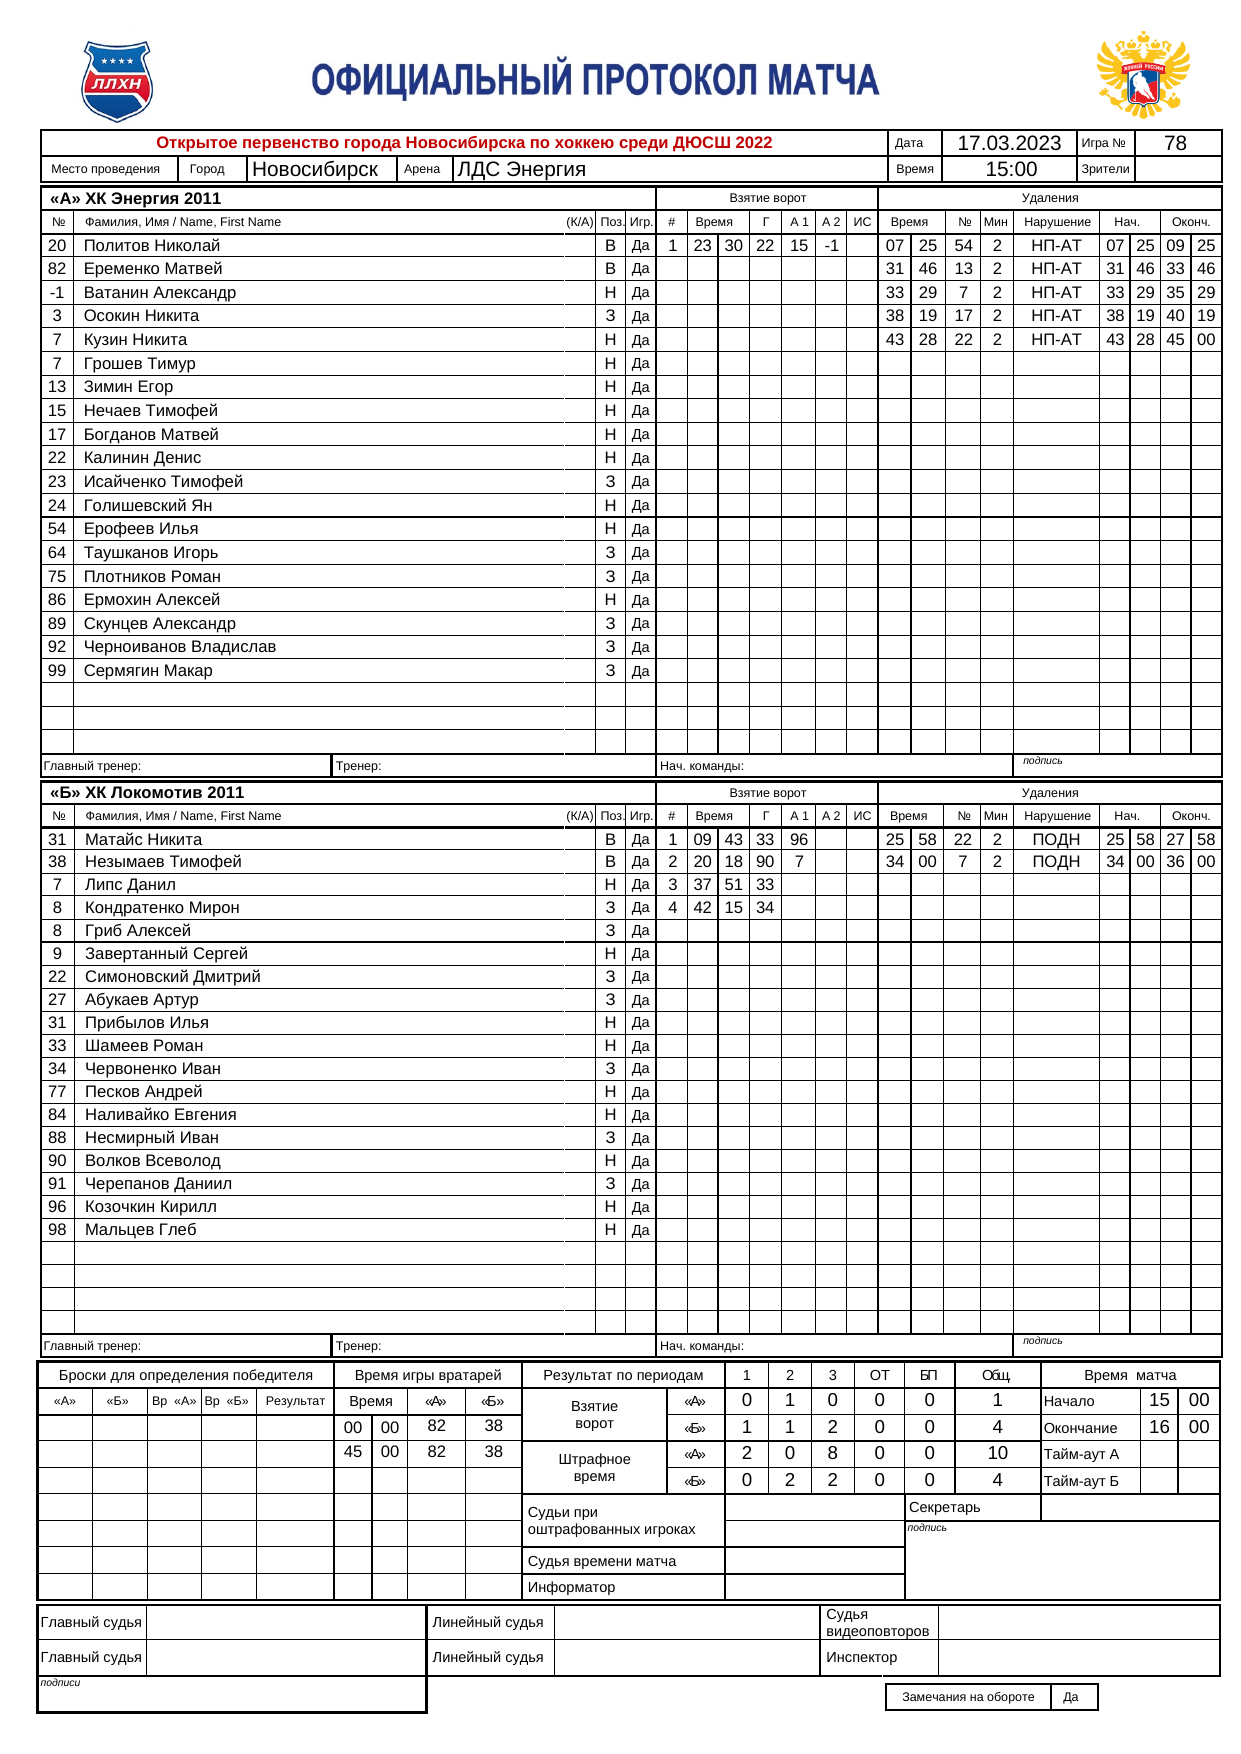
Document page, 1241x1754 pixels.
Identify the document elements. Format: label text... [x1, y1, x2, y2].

table_cell [1100, 896, 1129, 918]
table_cell [816, 1081, 846, 1103]
table_cell Поз. [596, 805, 625, 826]
table_cell [719, 328, 749, 351]
table_cell [946, 659, 980, 682]
table_cell [688, 943, 717, 964]
table_cell [1161, 896, 1190, 918]
table_cell 98 [42, 1219, 74, 1241]
table_cell [565, 874, 595, 895]
table_cell [1014, 1104, 1099, 1126]
table_cell [657, 446, 687, 469]
table_cell [782, 874, 815, 895]
table_cell Н [596, 1150, 625, 1172]
table_cell [847, 423, 877, 445]
table_cell [847, 352, 877, 374]
table_cell [42, 1311, 74, 1333]
table_cell 25 [879, 829, 910, 849]
table_cell [1014, 612, 1099, 634]
table_cell [750, 683, 781, 706]
table_cell [912, 1104, 943, 1126]
table_cell [75, 1242, 564, 1264]
table_cell [565, 829, 595, 849]
table_header 78 [1136, 131, 1221, 155]
table_cell 4 [956, 1415, 1040, 1440]
table_cell [335, 1574, 371, 1599]
table_cell 1 [726, 1415, 768, 1440]
table_cell [946, 399, 980, 422]
table_cell [1014, 376, 1099, 398]
table_cell 13 [42, 376, 73, 398]
table_cell [1131, 683, 1160, 706]
table_cell [879, 896, 910, 918]
table_cell [1192, 989, 1221, 1011]
table_cell 4 [657, 896, 687, 918]
table_cell [1100, 399, 1129, 422]
table_cell [879, 1242, 910, 1264]
table_cell [1161, 874, 1190, 895]
table_cell 22 [42, 966, 74, 987]
table_cell [879, 565, 910, 587]
table_cell [912, 494, 945, 516]
table_cell [946, 588, 980, 611]
table_cell [879, 1288, 910, 1310]
table_cell [466, 1494, 521, 1520]
table_cell [657, 612, 687, 634]
table_cell Место проведения [42, 157, 177, 181]
table_cell 96 [782, 829, 815, 849]
table_cell [879, 707, 910, 729]
table_cell [816, 399, 846, 422]
table_cell [688, 966, 717, 987]
table_cell [981, 1288, 1013, 1310]
table_cell [782, 1058, 815, 1079]
table_header Общ. [956, 1363, 1040, 1387]
table_cell [719, 541, 749, 564]
table_cell [782, 446, 815, 469]
table_cell Н [596, 281, 625, 303]
table_cell [879, 730, 910, 753]
table_cell 2 [981, 305, 1013, 327]
table_cell [1161, 541, 1190, 564]
table_cell [719, 1058, 749, 1079]
table_cell [657, 1058, 687, 1079]
table_cell Да [626, 1081, 655, 1103]
table_cell [1161, 1173, 1190, 1195]
table_cell Время [879, 805, 943, 826]
table_cell [782, 1242, 815, 1264]
table_cell [1131, 966, 1160, 987]
table_cell [1014, 1219, 1099, 1241]
table_cell 43 [719, 829, 749, 849]
table_cell Да [626, 1104, 655, 1126]
table_cell [847, 850, 877, 872]
table_cell [981, 1173, 1013, 1195]
table_cell З [596, 541, 625, 564]
table_cell [1100, 1242, 1129, 1264]
table_cell Да [626, 588, 655, 611]
table_cell № [944, 805, 980, 826]
table_cell [39, 1547, 92, 1573]
table_cell [1192, 896, 1221, 918]
table_cell [847, 518, 877, 540]
table_cell [912, 541, 945, 564]
table_cell [782, 588, 815, 611]
table_cell [688, 1219, 717, 1241]
table_cell [93, 1547, 147, 1573]
table_cell 2 [981, 281, 1013, 303]
table_cell [626, 683, 655, 706]
table_cell В [596, 235, 625, 256]
table_cell 90 [750, 850, 781, 872]
table_cell [565, 1242, 595, 1264]
table_cell В [596, 850, 625, 872]
table_cell [335, 1547, 371, 1573]
table_cell 7 [946, 281, 980, 303]
table_cell [1100, 683, 1129, 706]
table_cell [373, 1547, 407, 1573]
table_cell [428, 1677, 882, 1711]
table_cell Вр «А» [148, 1389, 201, 1413]
table_cell [816, 1058, 846, 1079]
table_cell [1100, 518, 1129, 540]
table_cell Да [626, 636, 655, 658]
table_cell [93, 1521, 147, 1546]
table_cell [946, 707, 980, 729]
table_cell Оконч. [1161, 805, 1221, 826]
table_cell 33 [750, 829, 781, 849]
table_cell [719, 1081, 749, 1103]
table_cell [565, 518, 595, 540]
table_cell [408, 1494, 465, 1520]
table_cell [657, 659, 687, 682]
table_cell [657, 966, 687, 987]
table_cell [1100, 1035, 1129, 1057]
table_cell [944, 1150, 980, 1172]
table_cell [1161, 612, 1190, 634]
table_cell [750, 399, 781, 422]
table_cell [719, 1150, 749, 1172]
table_cell [1100, 1219, 1129, 1241]
table_cell 38 [466, 1416, 521, 1440]
table_cell [782, 989, 815, 1011]
table_cell Н [596, 588, 625, 611]
table_cell 09 [688, 829, 717, 849]
table_cell [373, 1521, 407, 1546]
table_cell [1161, 730, 1190, 753]
table_cell [688, 565, 717, 587]
table_cell Главный тренер: [42, 755, 330, 776]
table_cell 34 [750, 896, 781, 918]
table_cell 30 [719, 235, 749, 256]
table_cell [816, 896, 846, 918]
table_cell # [657, 211, 687, 233]
table_cell [847, 305, 877, 327]
table_cell [466, 1468, 521, 1493]
table_cell [1100, 1058, 1129, 1079]
table_cell [719, 565, 749, 587]
table_header 3 [812, 1363, 854, 1387]
table_cell З [596, 1127, 625, 1149]
table_cell [782, 281, 815, 303]
table_cell [1100, 494, 1129, 516]
table_cell Ерофеев Илья [74, 518, 564, 540]
table_cell [1161, 683, 1190, 706]
table_cell [1100, 588, 1129, 611]
table_cell [726, 1521, 904, 1546]
table_cell [202, 1521, 256, 1546]
table_cell Да [626, 565, 655, 587]
table_cell [1131, 399, 1160, 422]
table_cell [147, 1606, 425, 1639]
table_cell [782, 707, 815, 729]
table_cell [1131, 707, 1160, 729]
table_cell 82 [408, 1441, 465, 1467]
table_cell [657, 1288, 687, 1310]
table_cell [148, 1574, 201, 1599]
table_cell [688, 423, 717, 445]
table_cell [816, 1196, 846, 1218]
table_cell [657, 1035, 687, 1057]
table_cell [688, 399, 717, 422]
table_cell [596, 1265, 625, 1287]
table_cell [565, 1081, 595, 1103]
table_cell Арена [398, 157, 452, 181]
table_cell Главный судья [39, 1640, 146, 1675]
table_cell [847, 1196, 877, 1218]
table_cell Да [626, 659, 655, 682]
table_cell [1014, 494, 1099, 516]
table_cell [782, 399, 815, 422]
table_cell [688, 446, 717, 469]
table_cell [981, 376, 1013, 398]
table_cell [750, 281, 781, 303]
table_cell [750, 565, 781, 587]
table_cell [946, 352, 980, 374]
table_cell [202, 1574, 256, 1599]
table_cell [782, 896, 815, 918]
table_header «Б» ХК Локомотив 2011 [42, 783, 655, 803]
table_cell [719, 588, 749, 611]
table_cell Судья видеоповторов [821, 1606, 938, 1639]
table_cell [879, 494, 910, 516]
table_cell [565, 399, 595, 422]
table_cell [879, 659, 910, 682]
table_cell [847, 1081, 877, 1103]
table_cell ПОДН [1014, 829, 1099, 849]
table_cell [1192, 659, 1221, 682]
table_cell [816, 730, 846, 753]
table_cell Взятие ворот [523, 1389, 666, 1440]
table_cell [719, 1311, 749, 1333]
table_cell З [596, 966, 625, 987]
table_cell [981, 1219, 1013, 1241]
table_cell 9 [42, 943, 74, 964]
table_cell [782, 470, 815, 493]
table_header «А» ХК Энергия 2011 [42, 188, 655, 209]
table_cell [1161, 423, 1190, 445]
table_cell 00 [373, 1441, 407, 1467]
table_cell [719, 1219, 749, 1241]
table_cell [719, 376, 749, 398]
table_cell [565, 896, 595, 918]
table_cell [912, 1288, 943, 1310]
table_cell [750, 257, 781, 280]
table_cell НП-АТ [1014, 281, 1099, 303]
table_cell 1 [956, 1389, 1040, 1413]
table_cell [939, 1640, 1219, 1675]
table_cell [74, 683, 564, 706]
table_cell [879, 1104, 910, 1126]
table_cell [981, 612, 1013, 634]
table_cell 13 [946, 257, 980, 280]
table_cell [688, 920, 717, 941]
table_cell 29 [1131, 281, 1160, 303]
table_cell [981, 1104, 1013, 1126]
table_cell [782, 659, 815, 682]
table_cell [782, 352, 815, 374]
table_cell [719, 257, 749, 280]
table_cell [816, 943, 846, 964]
table_cell [847, 235, 877, 256]
table_cell [1192, 874, 1221, 895]
table_cell [816, 636, 846, 658]
table_cell [912, 470, 945, 493]
table_cell Прибылов Илья [75, 1012, 564, 1033]
table_cell [847, 989, 877, 1011]
table_cell [373, 1574, 407, 1599]
table_cell [912, 1196, 943, 1218]
table_cell [1161, 966, 1190, 987]
table_cell [750, 1242, 781, 1264]
table_cell [816, 565, 846, 587]
table_cell подпись [1014, 1335, 1221, 1356]
table_cell Да [626, 257, 655, 280]
table_cell 00 [1179, 1415, 1219, 1440]
table_header Да [1052, 1685, 1097, 1709]
table_cell [1014, 565, 1099, 587]
table_cell [944, 1219, 980, 1241]
table_cell 00 [912, 850, 943, 872]
table_cell [93, 1468, 147, 1493]
table_cell [1100, 1311, 1129, 1333]
table_cell [555, 1606, 819, 1639]
table_cell 2 [726, 1442, 768, 1467]
table_cell [1014, 352, 1099, 374]
table_cell [719, 494, 749, 516]
table_cell [816, 1127, 846, 1149]
table_cell НП-АТ [1014, 235, 1099, 256]
table_cell [944, 1058, 980, 1079]
table_cell [1192, 683, 1221, 706]
table_cell [688, 1265, 717, 1287]
table_cell [1192, 541, 1221, 564]
table_cell «А» [668, 1389, 724, 1413]
table_cell [42, 730, 73, 753]
table_header Дата [889, 131, 941, 155]
table_cell [1161, 989, 1190, 1011]
table_cell [1100, 1127, 1129, 1149]
table_cell [879, 1196, 910, 1218]
table_cell [847, 966, 877, 987]
table_cell [1141, 1468, 1177, 1493]
table_cell [202, 1547, 256, 1573]
table_cell [1131, 636, 1160, 658]
table_cell 20 [42, 235, 73, 256]
table_cell [750, 1035, 781, 1057]
table_cell [39, 1416, 92, 1440]
table_cell 25 [912, 235, 945, 256]
table_cell [782, 423, 815, 445]
table_cell [1014, 966, 1099, 987]
table_cell А 1 [782, 805, 815, 826]
table_header Время матча [1042, 1363, 1219, 1387]
table_cell [1100, 1288, 1129, 1310]
table_cell [1014, 659, 1099, 682]
table_cell [944, 1196, 980, 1218]
table_cell [847, 920, 877, 941]
table_cell Н [596, 1196, 625, 1218]
table_cell [565, 1104, 595, 1126]
table_cell [335, 1494, 371, 1520]
table_cell [719, 1288, 749, 1310]
table_cell [719, 943, 749, 964]
table_cell [719, 1035, 749, 1057]
table_cell [946, 518, 980, 540]
table_cell 22 [42, 446, 73, 469]
table_cell [719, 659, 749, 682]
table_cell 38 [42, 850, 74, 872]
table_cell [688, 1081, 717, 1103]
table_cell Да [626, 328, 655, 351]
table_cell [782, 943, 815, 964]
table_cell [1014, 541, 1099, 564]
table_cell 92 [42, 636, 73, 658]
table_cell А 2 [816, 211, 846, 233]
table_cell 00 [373, 1416, 407, 1440]
table_cell [782, 1081, 815, 1103]
table_cell [847, 829, 877, 849]
table_cell [148, 1521, 201, 1546]
table_cell Да [626, 518, 655, 540]
table_cell [257, 1441, 333, 1467]
table_cell [555, 1640, 819, 1675]
table_cell [1131, 1196, 1160, 1218]
table_cell [750, 352, 781, 374]
table_cell 84 [42, 1104, 74, 1126]
table_cell [912, 518, 945, 540]
table_cell 7 [42, 352, 73, 374]
table_cell [816, 1242, 846, 1264]
table_cell [816, 707, 846, 729]
table_cell [257, 1416, 333, 1440]
table_cell [782, 518, 815, 540]
table_cell [944, 1081, 980, 1103]
table_cell [912, 1219, 943, 1241]
table_cell [74, 730, 564, 753]
table_cell [847, 896, 877, 918]
table_cell Гриб Алексей [75, 920, 564, 941]
table_cell 29 [1192, 281, 1221, 303]
table_cell [688, 1311, 717, 1333]
table_cell [816, 352, 846, 374]
table_cell [782, 541, 815, 564]
table_cell [981, 989, 1013, 1011]
table_cell Незымаев Тимофей [75, 850, 564, 872]
table_cell [750, 1196, 781, 1218]
table_cell [148, 1416, 201, 1440]
table_cell [148, 1547, 201, 1573]
table_cell З [596, 636, 625, 658]
table_cell [1100, 470, 1129, 493]
table_cell «А» [668, 1442, 724, 1467]
table_cell З [596, 989, 625, 1011]
table_cell [1192, 423, 1221, 445]
table_cell [1192, 352, 1221, 374]
table_cell Н [596, 328, 625, 351]
table_cell [1100, 730, 1129, 753]
table_cell Плотников Роман [74, 565, 564, 587]
table_cell [657, 707, 687, 729]
table_cell [565, 636, 595, 658]
table_cell [816, 1219, 846, 1241]
table_cell Зрители [1078, 157, 1134, 181]
table_cell 64 [42, 541, 73, 564]
table_cell Да [626, 966, 655, 987]
table_cell [816, 446, 846, 469]
table_cell [750, 1219, 781, 1241]
table_cell 82 [408, 1416, 465, 1440]
table_cell [719, 1012, 749, 1033]
table_cell [202, 1468, 256, 1493]
table_cell [912, 989, 943, 1011]
table_cell [657, 730, 687, 753]
table_cell [1014, 1081, 1099, 1103]
table_cell Таушканов Игорь [74, 541, 564, 564]
table_cell 28 [1131, 328, 1160, 351]
table_cell [148, 1468, 201, 1493]
table_cell [657, 1311, 687, 1333]
table_cell [750, 1173, 781, 1195]
table_cell [1179, 1441, 1219, 1467]
table_cell [565, 281, 595, 303]
table_cell [1131, 518, 1160, 540]
table_cell [688, 1035, 717, 1057]
table_cell [981, 636, 1013, 658]
table_cell Н [596, 1012, 625, 1033]
table_cell подписи [39, 1677, 425, 1711]
table_cell [816, 829, 846, 849]
table_cell [688, 328, 717, 351]
table_cell [1192, 730, 1221, 753]
table_cell [688, 1173, 717, 1195]
table_cell 17 [946, 305, 980, 327]
table_cell 07 [879, 235, 910, 256]
table_cell [946, 565, 980, 587]
table_cell [981, 423, 1013, 445]
table_cell [657, 1196, 687, 1218]
table_cell Н [596, 352, 625, 374]
table_cell Нарушение [1014, 211, 1099, 233]
table_cell 1 [657, 829, 687, 849]
table_cell [816, 850, 846, 872]
table_cell «А» [408, 1389, 465, 1413]
table_cell [981, 446, 1013, 469]
table_cell [688, 1242, 717, 1264]
table_cell [750, 494, 781, 516]
table_cell [719, 281, 749, 303]
table_cell Ватанин Александр [74, 281, 564, 303]
table_cell [946, 541, 980, 564]
table_cell [981, 730, 1013, 753]
table_cell [565, 1311, 595, 1333]
table_cell [257, 1494, 333, 1520]
table_cell [782, 376, 815, 398]
table_cell В [596, 257, 625, 280]
table_cell 46 [1131, 257, 1160, 280]
table_cell [1161, 1242, 1190, 1264]
table_cell Нач. [1100, 211, 1160, 233]
table_cell [847, 707, 877, 729]
table_cell [981, 920, 1013, 941]
table_cell Поз. [596, 211, 625, 233]
table_cell 34 [879, 850, 910, 872]
table_cell «Б» [93, 1389, 147, 1413]
table_cell [1161, 446, 1190, 469]
table_cell [750, 446, 781, 469]
table_cell [565, 1265, 595, 1287]
table_cell [1192, 1288, 1221, 1310]
table_cell [1192, 1265, 1221, 1287]
table_cell В [596, 829, 625, 849]
table_cell Игр. [626, 805, 655, 826]
table_cell [1014, 1311, 1099, 1333]
table_cell 0 [855, 1415, 904, 1440]
table_cell [688, 1058, 717, 1079]
table_cell [750, 1012, 781, 1033]
table_header Взятие ворот [657, 188, 877, 209]
table_cell Да [626, 1150, 655, 1172]
table_cell [981, 470, 1013, 493]
table_cell [719, 730, 749, 753]
table_cell [912, 874, 943, 895]
table_cell 2 [981, 829, 1013, 849]
table_cell Результат [257, 1389, 333, 1413]
table_cell Мин [981, 211, 1013, 233]
table_cell Да [626, 850, 655, 872]
table_cell 09 [1161, 235, 1190, 256]
table_cell [1100, 659, 1129, 682]
table_cell [596, 683, 625, 706]
table_cell [1100, 966, 1129, 987]
table_cell [719, 966, 749, 987]
table_cell [944, 1173, 980, 1195]
table_cell Черепанов Даниил [75, 1173, 564, 1195]
table_cell [39, 1468, 92, 1493]
table_cell «Б» [668, 1468, 724, 1493]
table_cell [847, 588, 877, 611]
table_cell [688, 707, 717, 729]
table_header БП [905, 1363, 954, 1387]
table_cell [981, 518, 1013, 540]
table_cell [688, 612, 717, 634]
table_cell [1100, 612, 1129, 634]
table_cell [939, 1606, 1219, 1639]
table_cell 33 [1161, 257, 1190, 280]
table_cell [750, 1104, 781, 1126]
table_cell Абукаев Артур [75, 989, 564, 1011]
table_cell [688, 257, 717, 280]
table_cell Главный тренер: [42, 1335, 330, 1356]
table_cell [1161, 588, 1190, 611]
table_cell [719, 683, 749, 706]
table_cell Да [626, 541, 655, 564]
table_cell Да [626, 1219, 655, 1241]
table_cell А 2 [816, 805, 846, 826]
table_cell 2 [981, 328, 1013, 351]
table_cell Да [626, 399, 655, 422]
table_cell [879, 1173, 910, 1195]
table_cell [1014, 1127, 1099, 1149]
table_cell [847, 376, 877, 398]
table_cell [782, 1196, 815, 1218]
table_cell [75, 1265, 564, 1287]
table_cell [1131, 470, 1160, 493]
table_cell [750, 376, 781, 398]
table_cell [879, 376, 910, 398]
table_cell Новосибирск [248, 157, 396, 181]
table_cell [946, 612, 980, 634]
table_cell [93, 1494, 147, 1520]
table_cell [816, 541, 846, 564]
table_cell [719, 470, 749, 493]
table_cell [1161, 1058, 1190, 1079]
table_cell 0 [905, 1389, 954, 1413]
table_cell 7 [782, 850, 815, 872]
table_cell [1131, 446, 1160, 469]
table_cell [596, 1288, 625, 1310]
table_cell [1131, 920, 1160, 941]
table_cell 3 [657, 874, 687, 895]
table_cell [847, 659, 877, 682]
table_cell [726, 1495, 904, 1520]
table_cell [657, 305, 687, 327]
table_cell 00 [1131, 850, 1160, 872]
table_cell 46 [1192, 257, 1221, 280]
table_cell [816, 588, 846, 611]
table_cell [946, 423, 980, 445]
table_cell [719, 1127, 749, 1149]
table_cell [565, 541, 595, 564]
table_cell [750, 966, 781, 987]
table_cell [1161, 1035, 1190, 1057]
table_cell [147, 1640, 425, 1675]
table_cell [879, 423, 910, 445]
table_cell Тренер: [333, 755, 655, 776]
table_cell 37 [688, 874, 717, 895]
table_cell [1100, 1173, 1129, 1195]
table_cell [750, 920, 781, 941]
table_cell «Б» [668, 1415, 724, 1440]
table_cell [946, 683, 980, 706]
table_cell [42, 707, 73, 729]
table_cell Осокин Никита [74, 305, 564, 327]
table_cell [1192, 470, 1221, 493]
table_cell [946, 730, 980, 753]
table_cell 77 [42, 1081, 74, 1103]
table_cell 10 [956, 1442, 1040, 1467]
table_cell [657, 494, 687, 516]
table_cell [688, 1288, 717, 1310]
table_cell [782, 565, 815, 587]
table_cell [1014, 446, 1099, 469]
table_cell [596, 730, 625, 753]
table_cell [466, 1521, 521, 1546]
table_cell [1100, 423, 1129, 445]
table_cell [565, 235, 595, 256]
table_cell [719, 352, 749, 374]
table_cell [912, 943, 943, 964]
table_cell [688, 636, 717, 658]
table_cell [816, 470, 846, 493]
table_cell 20 [688, 850, 717, 872]
table_cell [1179, 1468, 1219, 1493]
table_cell [847, 1127, 877, 1149]
table_cell Да [626, 612, 655, 634]
table_cell Симоновский Дмитрий [75, 966, 564, 987]
table_cell Н [596, 1104, 625, 1126]
table_cell [1014, 588, 1099, 611]
table_cell [726, 1575, 904, 1599]
table_cell [1131, 1311, 1160, 1333]
table_cell [816, 1150, 846, 1172]
table_cell [944, 874, 980, 895]
table_cell [1161, 636, 1190, 658]
table_cell [1100, 352, 1129, 374]
table_cell [1014, 470, 1099, 493]
table_cell [626, 1242, 655, 1264]
table_cell (К/А) [565, 805, 595, 826]
table_cell [1131, 352, 1160, 374]
table_cell [657, 1012, 687, 1033]
table_cell [782, 730, 815, 753]
table_cell [1161, 399, 1190, 422]
table_cell З [596, 1173, 625, 1195]
table_cell [565, 730, 595, 753]
table_cell Начало [1042, 1389, 1140, 1413]
table_cell 43 [1100, 328, 1129, 351]
table_cell 45 [1161, 328, 1190, 351]
table_cell 19 [1131, 305, 1160, 327]
table_cell [879, 1127, 910, 1149]
table_cell [912, 920, 943, 941]
table_cell [816, 612, 846, 634]
table_cell [782, 305, 815, 327]
table_cell Козочкин Кирилл [75, 1196, 564, 1218]
table_cell [912, 1058, 943, 1079]
table_cell [847, 1035, 877, 1057]
table_cell [847, 1242, 877, 1264]
table_cell [1161, 376, 1190, 398]
table_cell 0 [769, 1442, 811, 1467]
table_cell [879, 1150, 910, 1172]
table_cell [944, 1265, 980, 1287]
table_cell Исайченко Тимофей [74, 470, 564, 493]
table_cell [719, 1173, 749, 1195]
table_cell Несмирный Иван [75, 1127, 564, 1149]
table_cell [816, 683, 846, 706]
table_cell [1131, 588, 1160, 611]
table_cell [565, 989, 595, 1011]
table_cell [912, 1311, 943, 1333]
table_cell [657, 1081, 687, 1103]
table_cell 29 [912, 281, 945, 303]
table_cell 89 [42, 612, 73, 634]
table_cell [1014, 874, 1099, 895]
table_cell [816, 257, 846, 280]
table_cell 2 [812, 1415, 854, 1440]
table_cell 46 [912, 257, 945, 280]
table_cell [408, 1574, 465, 1599]
table_cell «Б » [466, 1389, 521, 1413]
table_cell [1131, 1081, 1160, 1103]
table_cell [750, 636, 781, 658]
table_cell [912, 1081, 943, 1103]
table_cell 23 [688, 235, 717, 256]
table_cell [879, 636, 910, 658]
table_cell [816, 423, 846, 445]
table_cell [1014, 1196, 1099, 1218]
table_cell [883, 1677, 1220, 1681]
table_cell [335, 1468, 371, 1493]
table_cell 7 [42, 328, 73, 351]
table_cell [879, 470, 910, 493]
table_cell [1100, 565, 1129, 587]
table_cell Н [596, 399, 625, 422]
table_cell [981, 1035, 1013, 1057]
table_cell [816, 376, 846, 398]
table_cell [1131, 1219, 1160, 1241]
table_cell [657, 1104, 687, 1126]
table_cell [1192, 1127, 1221, 1149]
table_cell [816, 1265, 846, 1287]
table_cell 15 [782, 235, 815, 256]
table_cell [565, 352, 595, 374]
table_cell [782, 1219, 815, 1241]
table_cell Да [626, 305, 655, 327]
table_cell [1192, 920, 1221, 941]
table_cell [847, 1150, 877, 1172]
table_cell 31 [879, 257, 910, 280]
table_cell [981, 1311, 1013, 1333]
table_cell [657, 1173, 687, 1195]
table_cell [1100, 1150, 1129, 1172]
table_cell Да [626, 1035, 655, 1057]
table_cell [847, 399, 877, 422]
table_cell НП-АТ [1014, 305, 1099, 327]
table_header 1 [726, 1363, 768, 1387]
table_cell Еременко Матвей [74, 257, 564, 280]
table_cell [912, 1265, 943, 1287]
table_cell [1014, 1035, 1099, 1057]
table_cell [626, 1288, 655, 1310]
table_cell [408, 1521, 465, 1546]
table_cell [719, 1196, 749, 1218]
table_cell 33 [879, 281, 910, 303]
table_cell 58 [1192, 829, 1221, 849]
table_cell 35 [1161, 281, 1190, 303]
table_cell [782, 920, 815, 941]
table_cell [1100, 943, 1129, 964]
table_cell З [596, 896, 625, 918]
table_cell [42, 1242, 74, 1264]
table_cell [565, 966, 595, 987]
table_cell [688, 352, 717, 374]
table_cell [657, 423, 687, 445]
table_cell [782, 966, 815, 987]
table_cell Да [626, 281, 655, 303]
table_cell Город [179, 157, 246, 181]
table_cell № [42, 211, 73, 233]
table_cell Сермягин Макар [74, 659, 564, 682]
table_cell Нач. команды: [657, 1335, 1012, 1356]
table_cell [750, 328, 781, 351]
table_cell [750, 1081, 781, 1103]
table_cell 99 [42, 659, 73, 682]
table_cell [750, 989, 781, 1011]
table_cell [944, 1127, 980, 1149]
table_cell [565, 1219, 595, 1241]
table_cell [816, 1035, 846, 1057]
table_cell [879, 989, 910, 1011]
table_cell [1131, 1150, 1160, 1172]
table_cell [408, 1547, 465, 1573]
table_cell [981, 588, 1013, 611]
table_cell [1192, 518, 1221, 540]
table_cell [981, 399, 1013, 422]
table_cell [847, 541, 877, 564]
table_cell [816, 305, 846, 327]
table_cell Да [626, 1127, 655, 1149]
table_cell [782, 612, 815, 634]
table_cell Да [626, 989, 655, 1011]
table_cell [1131, 1173, 1160, 1195]
table_cell Инспектор [821, 1640, 938, 1675]
table_cell [657, 1265, 687, 1287]
table_cell 15 [42, 399, 73, 422]
table_cell [657, 541, 687, 564]
table_cell [1192, 446, 1221, 469]
table_cell [782, 494, 815, 516]
table_cell Мальцев Глеб [75, 1219, 564, 1241]
table_cell [1131, 1058, 1160, 1079]
table_cell [626, 730, 655, 753]
table_cell [1192, 1311, 1221, 1333]
table_cell [816, 874, 846, 895]
table_cell [912, 352, 945, 374]
table_cell 7 [42, 874, 74, 895]
table_cell [565, 1127, 595, 1149]
table_cell [750, 730, 781, 753]
table_cell [1042, 1495, 1219, 1520]
table_cell [1014, 1288, 1099, 1310]
table_cell Линейный судья [428, 1606, 554, 1639]
table_cell [1014, 1150, 1099, 1172]
table_cell [782, 1012, 815, 1033]
table_cell 33 [1100, 281, 1129, 303]
table_cell [946, 494, 980, 516]
table_cell [1141, 1441, 1177, 1467]
table_cell Время [335, 1389, 407, 1413]
table_cell [782, 1173, 815, 1195]
table_cell Липс Данил [75, 874, 564, 895]
table_cell [981, 874, 1013, 895]
table_cell [981, 352, 1013, 374]
table_cell Время [879, 211, 945, 233]
table_header Время игры вратарей [335, 1363, 521, 1387]
table_cell [719, 423, 749, 445]
table_header Удаления [879, 783, 1221, 803]
table_cell [688, 659, 717, 682]
table_cell Грошев Тимур [74, 352, 564, 374]
table_cell [750, 707, 781, 729]
table_cell [944, 1242, 980, 1264]
table_cell [847, 281, 877, 303]
table_cell [1131, 494, 1160, 516]
table_cell [408, 1468, 465, 1493]
table_cell [74, 707, 564, 729]
table_cell [1131, 1012, 1160, 1033]
table_cell [1192, 943, 1221, 964]
table_cell [1014, 1058, 1099, 1079]
table_cell [981, 1081, 1013, 1103]
table_cell [688, 1150, 717, 1172]
table_cell [912, 446, 945, 469]
table_cell [657, 588, 687, 611]
table_cell [912, 896, 943, 918]
table_cell [688, 281, 717, 303]
table_cell [626, 707, 655, 729]
table_cell [726, 1548, 904, 1573]
table_cell [1014, 920, 1099, 941]
table_cell [912, 1150, 943, 1172]
table_cell [1131, 989, 1160, 1011]
table_cell [1131, 730, 1160, 753]
table_cell [565, 1196, 595, 1218]
table_cell 17 [42, 423, 73, 445]
table_cell Тайм-аут Б [1042, 1468, 1140, 1493]
table_cell [1131, 423, 1160, 445]
table_cell [847, 1058, 877, 1079]
table_cell [1131, 1265, 1160, 1287]
table_cell Да [626, 494, 655, 516]
table_cell [1192, 1035, 1221, 1057]
table_cell [565, 423, 595, 445]
table_cell [879, 1219, 910, 1241]
table_cell [1014, 707, 1099, 729]
table_cell [466, 1574, 521, 1599]
table_cell [42, 683, 73, 706]
table_cell [1099, 1682, 1220, 1711]
table_cell 0 [905, 1468, 954, 1493]
table_cell Нач. [1100, 805, 1160, 826]
table_cell [719, 399, 749, 422]
table_cell [596, 707, 625, 729]
table_cell [719, 1104, 749, 1126]
table_cell Завертанный Сергей [75, 943, 564, 964]
table_cell [688, 494, 717, 516]
table_cell [847, 874, 877, 895]
table_header Игра № [1078, 131, 1134, 155]
table_cell [565, 1058, 595, 1079]
table_cell 42 [688, 896, 717, 918]
table_cell Фамилия, Имя / Name, First Name [74, 211, 565, 233]
table_cell [719, 989, 749, 1011]
table_cell Да [626, 1012, 655, 1033]
table_cell Да [626, 896, 655, 918]
table_cell [816, 989, 846, 1011]
table_cell [912, 423, 945, 445]
table_cell [1100, 920, 1129, 941]
table_cell [626, 1311, 655, 1333]
table_cell [657, 376, 687, 398]
table_cell [1100, 446, 1129, 469]
table_cell [847, 565, 877, 587]
table_cell [565, 328, 595, 351]
table_cell [1161, 943, 1190, 964]
table_cell [847, 1288, 877, 1310]
table_cell [1161, 1012, 1190, 1033]
table_cell [565, 446, 595, 469]
table_cell [944, 1035, 980, 1057]
table_cell 40 [1161, 305, 1190, 327]
table_cell [1131, 1035, 1160, 1057]
table_cell [688, 989, 717, 1011]
table_cell [944, 1012, 980, 1033]
table_cell Да [626, 470, 655, 493]
table_cell 90 [42, 1150, 74, 1172]
table_cell [1131, 896, 1160, 918]
table_cell [1161, 565, 1190, 587]
table_cell [657, 989, 687, 1011]
table_cell [1192, 966, 1221, 987]
table_cell [719, 305, 749, 327]
table_cell [1192, 707, 1221, 729]
table_cell # [657, 805, 687, 826]
table_cell [565, 376, 595, 398]
table_cell 88 [42, 1127, 74, 1149]
table_cell [981, 1265, 1013, 1287]
table_cell [39, 1574, 92, 1599]
table_cell [1192, 1058, 1221, 1079]
table_cell [879, 588, 910, 611]
table_cell [1161, 659, 1190, 682]
table_cell [657, 943, 687, 964]
table_cell [782, 1104, 815, 1126]
table_cell [93, 1441, 147, 1467]
table_cell 28 [912, 328, 945, 351]
table_cell [981, 1012, 1013, 1033]
table_cell [981, 565, 1013, 587]
table_cell [782, 1127, 815, 1149]
table_cell [750, 470, 781, 493]
table_cell [946, 470, 980, 493]
table_cell [879, 943, 910, 964]
table_cell [202, 1494, 256, 1520]
table_cell [1192, 1104, 1221, 1126]
table_cell Песков Андрей [75, 1081, 564, 1103]
table_cell [565, 565, 595, 587]
table_cell [719, 518, 749, 540]
table_cell [565, 588, 595, 611]
table_cell Червоненко Иван [75, 1058, 564, 1079]
table_cell [688, 1196, 717, 1218]
table_cell 54 [946, 235, 980, 256]
table_cell Тренер: [333, 1335, 655, 1356]
table_cell 18 [719, 850, 749, 872]
table_cell Калинин Денис [74, 446, 564, 469]
table_cell 2 [812, 1468, 854, 1493]
table_cell Н [596, 874, 625, 895]
table_cell 23 [42, 470, 73, 493]
table_cell З [596, 612, 625, 634]
table_cell [981, 659, 1013, 682]
table_cell 3 [42, 305, 73, 327]
table_cell [816, 1173, 846, 1195]
table_cell ИС [847, 211, 877, 233]
table_cell [847, 328, 877, 351]
table_cell [847, 1012, 877, 1033]
table_cell [373, 1494, 407, 1520]
table_cell [565, 683, 595, 706]
table_cell [879, 518, 910, 540]
table_cell [596, 1311, 625, 1333]
table_cell 34 [42, 1058, 74, 1079]
table_cell Главный судья [39, 1606, 146, 1639]
table_cell [657, 1242, 687, 1264]
table_header Взятие ворот [657, 783, 877, 803]
table_cell [1100, 989, 1129, 1011]
table_cell [981, 707, 1013, 729]
table_cell Богданов Матвей [74, 423, 564, 445]
table_cell Матайс Никита [75, 829, 564, 849]
table_cell [1014, 1012, 1099, 1033]
table_cell [750, 612, 781, 634]
table_cell Да [626, 874, 655, 895]
table_header ОТ [855, 1363, 904, 1387]
table_cell [565, 850, 595, 872]
table_cell [750, 943, 781, 964]
table_cell [657, 1150, 687, 1172]
table_cell [1192, 494, 1221, 516]
table_cell [1014, 518, 1099, 540]
table_cell [750, 659, 781, 682]
table_cell [1192, 399, 1221, 422]
table_cell [912, 966, 943, 987]
table_cell [39, 1494, 92, 1520]
table_cell [75, 1311, 564, 1333]
table_cell [981, 683, 1013, 706]
table_cell [782, 328, 815, 351]
table_cell [626, 1265, 655, 1287]
table_cell 31 [1100, 257, 1129, 280]
table_cell [1192, 612, 1221, 634]
table_cell [912, 1012, 943, 1033]
table_cell [750, 1265, 781, 1287]
table_cell [688, 305, 717, 327]
table_cell [879, 399, 910, 422]
table_cell 38 [466, 1441, 521, 1467]
table_cell [1014, 1242, 1099, 1264]
table_cell Кондратенко Мирон [75, 896, 564, 918]
table_cell [847, 1265, 877, 1287]
table_cell [847, 612, 877, 634]
table_cell [847, 494, 877, 516]
table_cell 15 [1141, 1389, 1177, 1413]
table_cell 1 [657, 235, 687, 256]
table_cell Время [889, 157, 941, 181]
table_cell 54 [42, 518, 73, 540]
table_cell [719, 1265, 749, 1287]
table_cell Вр «Б» [202, 1389, 256, 1413]
table_cell [1014, 989, 1099, 1011]
table_cell [1131, 1127, 1160, 1149]
table_cell [782, 1288, 815, 1310]
table_cell [944, 920, 980, 941]
table_cell Н [596, 494, 625, 516]
table_cell [981, 943, 1013, 964]
table_header Удаления [879, 188, 1221, 209]
table_cell 00 [335, 1416, 371, 1440]
table_cell [657, 565, 687, 587]
table_cell Ермохин Алексей [74, 588, 564, 611]
table_cell Да [626, 1058, 655, 1079]
table_cell [912, 659, 945, 682]
table_cell [1014, 1173, 1099, 1195]
table_header 17.03.2023 [943, 131, 1076, 155]
table_cell Зимин Егор [74, 376, 564, 398]
table_cell [750, 423, 781, 445]
table_cell [1192, 1150, 1221, 1172]
table_cell 2 [981, 257, 1013, 280]
table_cell [847, 1219, 877, 1241]
table_cell Штрафное время [523, 1442, 666, 1493]
table_cell 00 [1192, 328, 1221, 351]
table_cell [1014, 423, 1099, 445]
table_cell [719, 707, 749, 729]
table_cell Скунцев Александр [74, 612, 564, 634]
table_cell 36 [1161, 850, 1190, 872]
table_cell [1131, 1288, 1160, 1310]
table_cell Линейный судья [428, 1640, 554, 1675]
table_header 2 [769, 1363, 811, 1387]
table_cell З [596, 659, 625, 682]
table_cell [93, 1416, 147, 1440]
table_cell [1161, 920, 1190, 941]
table_cell Да [626, 376, 655, 398]
table_cell 7 [944, 850, 980, 872]
table_cell [912, 399, 945, 422]
table_cell [1192, 636, 1221, 658]
table_header Броски для определения победителя [39, 1363, 333, 1387]
table_cell [981, 1196, 1013, 1218]
table_cell [1100, 1081, 1129, 1103]
table_cell Политов Николай [74, 235, 564, 256]
table_cell [1192, 1173, 1221, 1195]
table_cell 2 [981, 850, 1013, 872]
table_cell [565, 612, 595, 634]
table_cell [879, 874, 910, 895]
table_cell [750, 1150, 781, 1172]
table_cell Судьи при оштрафованных игроках [523, 1495, 724, 1546]
table_cell [148, 1441, 201, 1467]
table_cell [657, 328, 687, 351]
table_cell З [596, 565, 625, 587]
table_cell [912, 565, 945, 587]
table_cell [657, 920, 687, 941]
table_cell [750, 1058, 781, 1079]
table_cell [981, 1242, 1013, 1264]
table_cell [1136, 157, 1221, 181]
table_cell Тайм-аут А [1042, 1441, 1140, 1467]
table_cell Н [596, 423, 625, 445]
table_cell [688, 518, 717, 540]
table_cell [847, 636, 877, 658]
table_cell 0 [726, 1468, 768, 1493]
table_cell [981, 1058, 1013, 1079]
table_cell [944, 943, 980, 964]
table_cell Мин [981, 805, 1013, 826]
table_cell Г [750, 211, 781, 233]
table_cell 45 [335, 1441, 371, 1467]
table_cell [688, 1127, 717, 1149]
table_cell [816, 281, 846, 303]
table_cell [688, 730, 717, 753]
table_cell [657, 470, 687, 493]
table_cell [657, 1219, 687, 1241]
table_cell [1100, 376, 1129, 398]
table_cell [1192, 1219, 1221, 1241]
table_cell [981, 494, 1013, 516]
table_cell [688, 588, 717, 611]
table_cell [816, 518, 846, 540]
table_cell 33 [42, 1035, 74, 1057]
picture [5, 28, 1197, 129]
table_cell Нарушение [1014, 805, 1099, 826]
table_cell [657, 281, 687, 303]
table_cell подпись [1014, 755, 1221, 776]
table_cell 38 [879, 305, 910, 327]
table_cell 86 [42, 588, 73, 611]
table_header Замечания на обороте [887, 1685, 1050, 1709]
table_cell [373, 1468, 407, 1493]
table_cell [1161, 1196, 1190, 1218]
table_cell 07 [1100, 235, 1129, 256]
table_cell [565, 257, 595, 280]
table_cell [944, 1104, 980, 1126]
table_cell [1161, 518, 1190, 540]
table_cell [847, 257, 877, 280]
table_cell [565, 494, 595, 516]
table_cell [688, 1012, 717, 1033]
table_cell Информатор [523, 1575, 724, 1599]
table_cell [42, 1288, 74, 1310]
table_cell [1131, 376, 1160, 398]
table_cell Фамилия, Имя / Name, First Name [75, 805, 565, 826]
table_cell [565, 943, 595, 964]
table_cell Да [626, 446, 655, 469]
table_cell [75, 1288, 564, 1310]
table_cell [879, 920, 910, 941]
table_cell 1 [769, 1415, 811, 1440]
table_cell [816, 966, 846, 987]
table_cell НП-АТ [1014, 257, 1099, 280]
table_cell [1014, 730, 1099, 753]
table_cell [257, 1468, 333, 1493]
table_cell [1161, 1219, 1190, 1241]
table_cell [1014, 636, 1099, 658]
table_cell [879, 612, 910, 634]
table_cell [1161, 1288, 1190, 1310]
table_cell 15 [719, 896, 749, 918]
table_cell Г [750, 805, 781, 826]
table_cell 34 [1100, 850, 1129, 872]
table_cell (К/А) [565, 211, 595, 233]
table_cell [1131, 565, 1160, 587]
table_cell Н [596, 446, 625, 469]
table_cell [202, 1416, 256, 1440]
table_cell [657, 257, 687, 280]
table_cell [1192, 1196, 1221, 1218]
table_cell [1131, 659, 1160, 682]
table_cell [688, 541, 717, 564]
table_cell Н [596, 1219, 625, 1241]
table_cell [657, 352, 687, 374]
table_cell [912, 1173, 943, 1195]
table_cell [596, 1242, 625, 1264]
table_cell [1100, 1104, 1129, 1126]
table_cell [847, 683, 877, 706]
table_cell [847, 1173, 877, 1195]
table_cell № [946, 211, 980, 233]
table_cell [1100, 874, 1129, 895]
table_cell 58 [1131, 829, 1160, 849]
table_cell [1161, 470, 1190, 493]
table_cell [912, 1035, 943, 1057]
table_cell [1014, 683, 1099, 706]
table_cell 91 [42, 1173, 74, 1195]
table_cell -1 [816, 235, 846, 256]
table_cell [750, 1127, 781, 1149]
table_cell Окончание [1042, 1415, 1140, 1440]
table_cell 58 [912, 829, 943, 849]
table_cell [816, 494, 846, 516]
table_cell [981, 1127, 1013, 1149]
table_cell [148, 1494, 201, 1520]
table_cell [1131, 1104, 1160, 1126]
table_cell 75 [42, 565, 73, 587]
table_cell [912, 1242, 943, 1264]
table_cell [816, 1311, 846, 1333]
table_cell 19 [1192, 305, 1221, 327]
table_cell [981, 896, 1013, 918]
table_cell 8 [42, 896, 74, 918]
table_cell [912, 612, 945, 634]
table_cell [1014, 896, 1099, 918]
table_cell 0 [855, 1442, 904, 1467]
table_cell НП-АТ [1014, 328, 1099, 351]
table_cell [879, 541, 910, 564]
table_cell [565, 1173, 595, 1195]
table_cell Да [626, 1196, 655, 1218]
table_cell Судья времени матча [523, 1548, 724, 1573]
table_cell [1161, 1311, 1190, 1333]
table_cell 25 [1100, 829, 1129, 849]
table_cell [944, 966, 980, 987]
table_cell № [42, 805, 74, 826]
table_cell Да [626, 920, 655, 941]
table_cell З [596, 470, 625, 493]
table_cell [879, 1035, 910, 1057]
table_cell 2 [981, 235, 1013, 256]
table_cell Секретарь [906, 1495, 1040, 1520]
table_cell 4 [956, 1468, 1040, 1493]
table_cell [912, 636, 945, 658]
table_cell Да [626, 235, 655, 256]
table_cell [657, 1127, 687, 1149]
table_cell [719, 636, 749, 658]
table_cell 27 [42, 989, 74, 1011]
table_cell [565, 1012, 595, 1033]
table_cell 25 [1192, 235, 1221, 256]
table_cell [879, 352, 910, 374]
table_cell Голишевский Ян [74, 494, 564, 516]
table_cell Волков Всеволод [75, 1150, 564, 1172]
table_cell [782, 1265, 815, 1287]
table_cell 8 [42, 920, 74, 941]
table_cell [782, 257, 815, 280]
table_cell [782, 1311, 815, 1333]
table_cell Да [626, 943, 655, 964]
table_cell ПОДН [1014, 850, 1099, 872]
table_cell [750, 1288, 781, 1310]
table_cell [657, 518, 687, 540]
table_cell 2 [769, 1468, 811, 1493]
table_cell [750, 541, 781, 564]
table_cell Да [626, 1173, 655, 1195]
table_cell [1100, 636, 1129, 658]
table_cell [847, 1104, 877, 1126]
table_cell [1161, 352, 1190, 374]
table_cell [1192, 1242, 1221, 1264]
table_cell Наливайко Евгения [75, 1104, 564, 1126]
table_cell [657, 399, 687, 422]
table_cell З [596, 305, 625, 327]
table_cell Нач. команды: [657, 755, 1012, 776]
table_cell [782, 636, 815, 658]
table_cell «А» [39, 1389, 92, 1413]
table_cell [946, 376, 980, 398]
table_cell 22 [944, 829, 980, 849]
table_cell 0 [812, 1389, 854, 1413]
table_cell [1100, 541, 1129, 564]
table_cell [981, 541, 1013, 564]
table_cell А 1 [782, 211, 815, 233]
table_cell 1 [769, 1389, 811, 1413]
table_cell 0 [905, 1442, 954, 1467]
table_cell [847, 1311, 877, 1333]
table_cell [879, 1081, 910, 1103]
table_cell [912, 683, 945, 706]
table_cell [847, 943, 877, 964]
table_cell [879, 966, 910, 987]
table_cell [847, 730, 877, 753]
table_cell [847, 470, 877, 493]
table_cell [1100, 1196, 1129, 1218]
table_cell Время [688, 805, 749, 826]
table_cell 2 [657, 850, 687, 872]
table_cell 0 [855, 1389, 904, 1413]
table_cell [879, 1265, 910, 1287]
table_cell [1192, 376, 1221, 398]
table_cell 27 [1161, 829, 1190, 849]
table_cell [565, 707, 595, 729]
table_cell [879, 1311, 910, 1333]
table_cell 22 [750, 235, 781, 256]
table_cell [782, 1150, 815, 1172]
table_cell [912, 588, 945, 611]
table_cell [946, 636, 980, 658]
table_cell Оконч. [1161, 211, 1221, 233]
table_cell 8 [812, 1442, 854, 1467]
table_cell Н [596, 376, 625, 398]
table_cell 16 [1141, 1415, 1177, 1440]
table_cell [981, 966, 1013, 987]
table_cell [335, 1521, 371, 1546]
table_cell [944, 1288, 980, 1310]
table_cell З [596, 1058, 625, 1079]
table_cell [1131, 874, 1160, 895]
table_cell [1131, 943, 1160, 964]
table_cell [565, 1150, 595, 1172]
table_cell [816, 659, 846, 682]
table_cell Н [596, 943, 625, 964]
table_cell [1131, 541, 1160, 564]
table_cell 00 [1192, 850, 1221, 872]
table_cell [981, 1150, 1013, 1172]
table_cell 43 [879, 328, 910, 351]
table_cell [657, 636, 687, 658]
table_cell 00 [1179, 1389, 1219, 1413]
table_cell [565, 659, 595, 682]
table_cell [750, 305, 781, 327]
table_cell [879, 1012, 910, 1033]
table_cell [1161, 1127, 1190, 1149]
table_cell [688, 1104, 717, 1126]
table_cell 0 [905, 1415, 954, 1440]
table_cell [1131, 612, 1160, 634]
table_cell 31 [42, 829, 74, 849]
table_cell [782, 1035, 815, 1057]
table_cell [257, 1521, 333, 1546]
table_cell [688, 683, 717, 706]
table_cell [202, 1441, 256, 1467]
table_header Открытое первенство города Новосибирска по хоккею среди ДЮСШ 2022 [42, 131, 887, 155]
table_cell Да [626, 352, 655, 374]
table_cell [782, 683, 815, 706]
table_cell [1161, 1104, 1190, 1126]
table_cell [1100, 707, 1129, 729]
table_cell [1161, 1081, 1190, 1103]
table_cell [912, 707, 945, 729]
table_cell [1014, 1265, 1099, 1287]
table_cell [657, 683, 687, 706]
table_cell [719, 920, 749, 941]
table_cell [944, 989, 980, 1011]
table_cell [93, 1574, 147, 1599]
table_cell 24 [42, 494, 73, 516]
table_cell [912, 1127, 943, 1149]
table_cell 31 [42, 1012, 74, 1033]
table_cell [816, 1012, 846, 1033]
table_cell 51 [719, 874, 749, 895]
table_cell [879, 446, 910, 469]
table_cell [912, 376, 945, 398]
table_cell ИС [847, 805, 877, 826]
table_cell Время [688, 211, 749, 233]
table_cell [1161, 1150, 1190, 1172]
table_cell 96 [42, 1196, 74, 1218]
table_cell [1161, 1265, 1190, 1287]
table_cell [750, 1311, 781, 1333]
table_cell [688, 376, 717, 398]
table_cell [466, 1547, 521, 1573]
table_cell [257, 1547, 333, 1573]
table_cell [816, 328, 846, 351]
table_cell [944, 896, 980, 918]
table_cell 25 [1131, 235, 1160, 256]
table_cell [750, 588, 781, 611]
table_cell [42, 1265, 74, 1287]
table_cell [257, 1574, 333, 1599]
table_cell [1100, 1265, 1129, 1287]
table_cell [719, 446, 749, 469]
table_cell Да [626, 829, 655, 849]
table_header Результат по периодам [523, 1363, 724, 1387]
table_cell [912, 730, 945, 753]
table_cell [816, 1104, 846, 1126]
table_cell З [596, 920, 625, 941]
table_cell Кузин Никита [74, 328, 564, 351]
table_cell 0 [855, 1468, 904, 1493]
table_cell Н [596, 1081, 625, 1103]
table_cell [750, 518, 781, 540]
table_cell [565, 470, 595, 493]
table_cell Нечаев Тимофей [74, 399, 564, 422]
table_cell [1192, 565, 1221, 587]
table_cell 15:00 [943, 157, 1076, 181]
table_cell Да [626, 423, 655, 445]
table_cell Н [596, 1035, 625, 1057]
table_cell [946, 446, 980, 469]
table_cell [879, 683, 910, 706]
table_cell [565, 1035, 595, 1057]
table_cell [719, 1242, 749, 1264]
table_cell Н [596, 518, 625, 540]
table_cell 0 [726, 1389, 768, 1413]
table_cell [816, 1288, 846, 1310]
table_cell [565, 1288, 595, 1310]
table_cell 22 [946, 328, 980, 351]
table_cell [1014, 943, 1099, 964]
table_cell 38 [1100, 305, 1129, 327]
table_cell [944, 1311, 980, 1333]
table_cell [565, 920, 595, 941]
table_cell ЛДС Энергия [454, 157, 887, 181]
table_cell -1 [42, 281, 73, 303]
table_cell [847, 446, 877, 469]
table_cell Черноиванов Владислав [74, 636, 564, 658]
table_cell [719, 612, 749, 634]
table_cell [1192, 1081, 1221, 1103]
table_cell [1192, 1012, 1221, 1033]
table_cell [39, 1521, 92, 1546]
table_cell [1131, 1242, 1160, 1264]
table_cell 19 [912, 305, 945, 327]
table_cell [1014, 399, 1099, 422]
table_cell [879, 1058, 910, 1079]
table_cell [816, 920, 846, 941]
table_cell подпись [906, 1522, 1219, 1599]
table_cell [565, 305, 595, 327]
table_cell Шамеев Роман [75, 1035, 564, 1057]
table_cell [39, 1441, 92, 1467]
table_cell Игр. [626, 211, 655, 233]
table_cell [688, 470, 717, 493]
table_cell [1161, 707, 1190, 729]
table_cell [1161, 494, 1190, 516]
table_cell [1100, 1012, 1129, 1033]
table_cell 33 [750, 874, 781, 895]
table_cell 82 [42, 257, 73, 280]
table_cell [1192, 588, 1221, 611]
